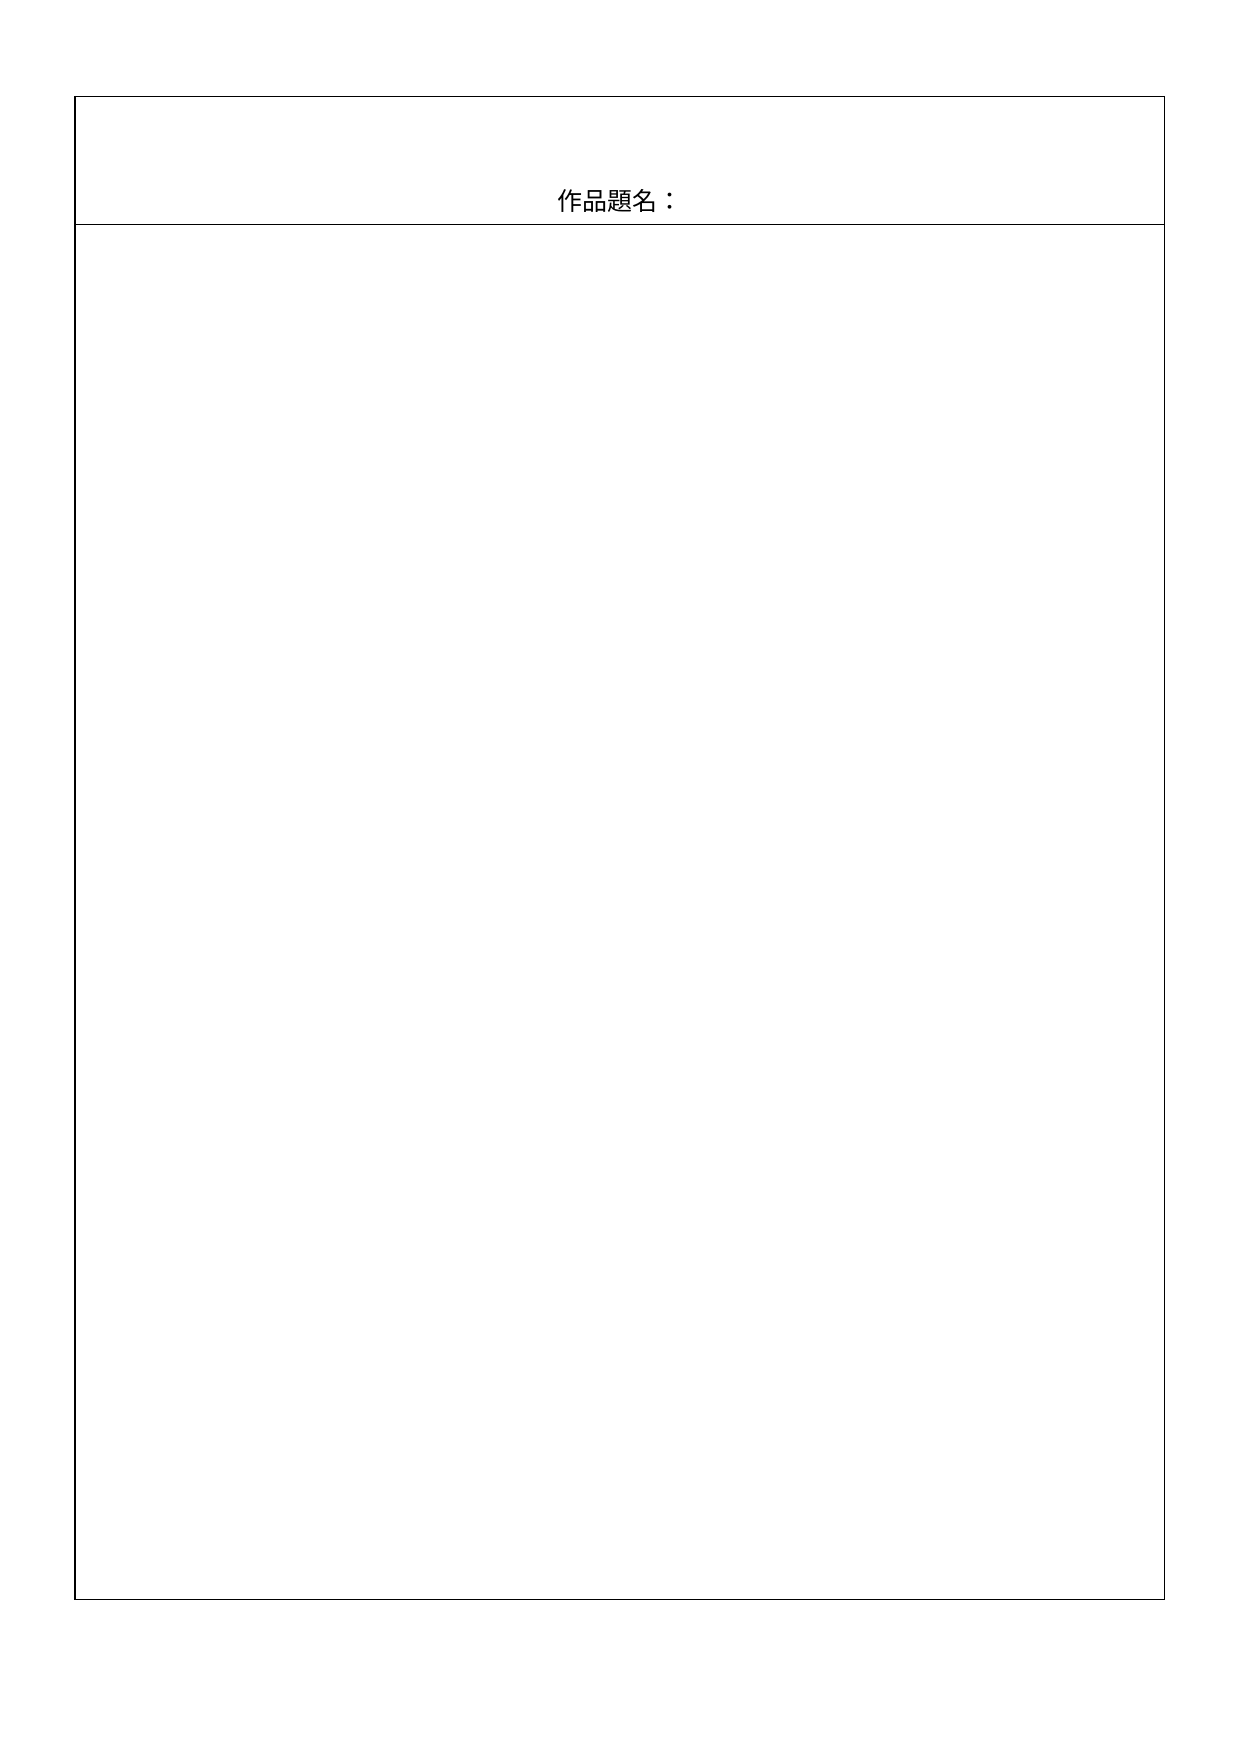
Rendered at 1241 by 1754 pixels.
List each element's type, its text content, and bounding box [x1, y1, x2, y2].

table_cell [76, 225, 1164, 1599]
table_header 作品題名： [76, 97, 1164, 224]
